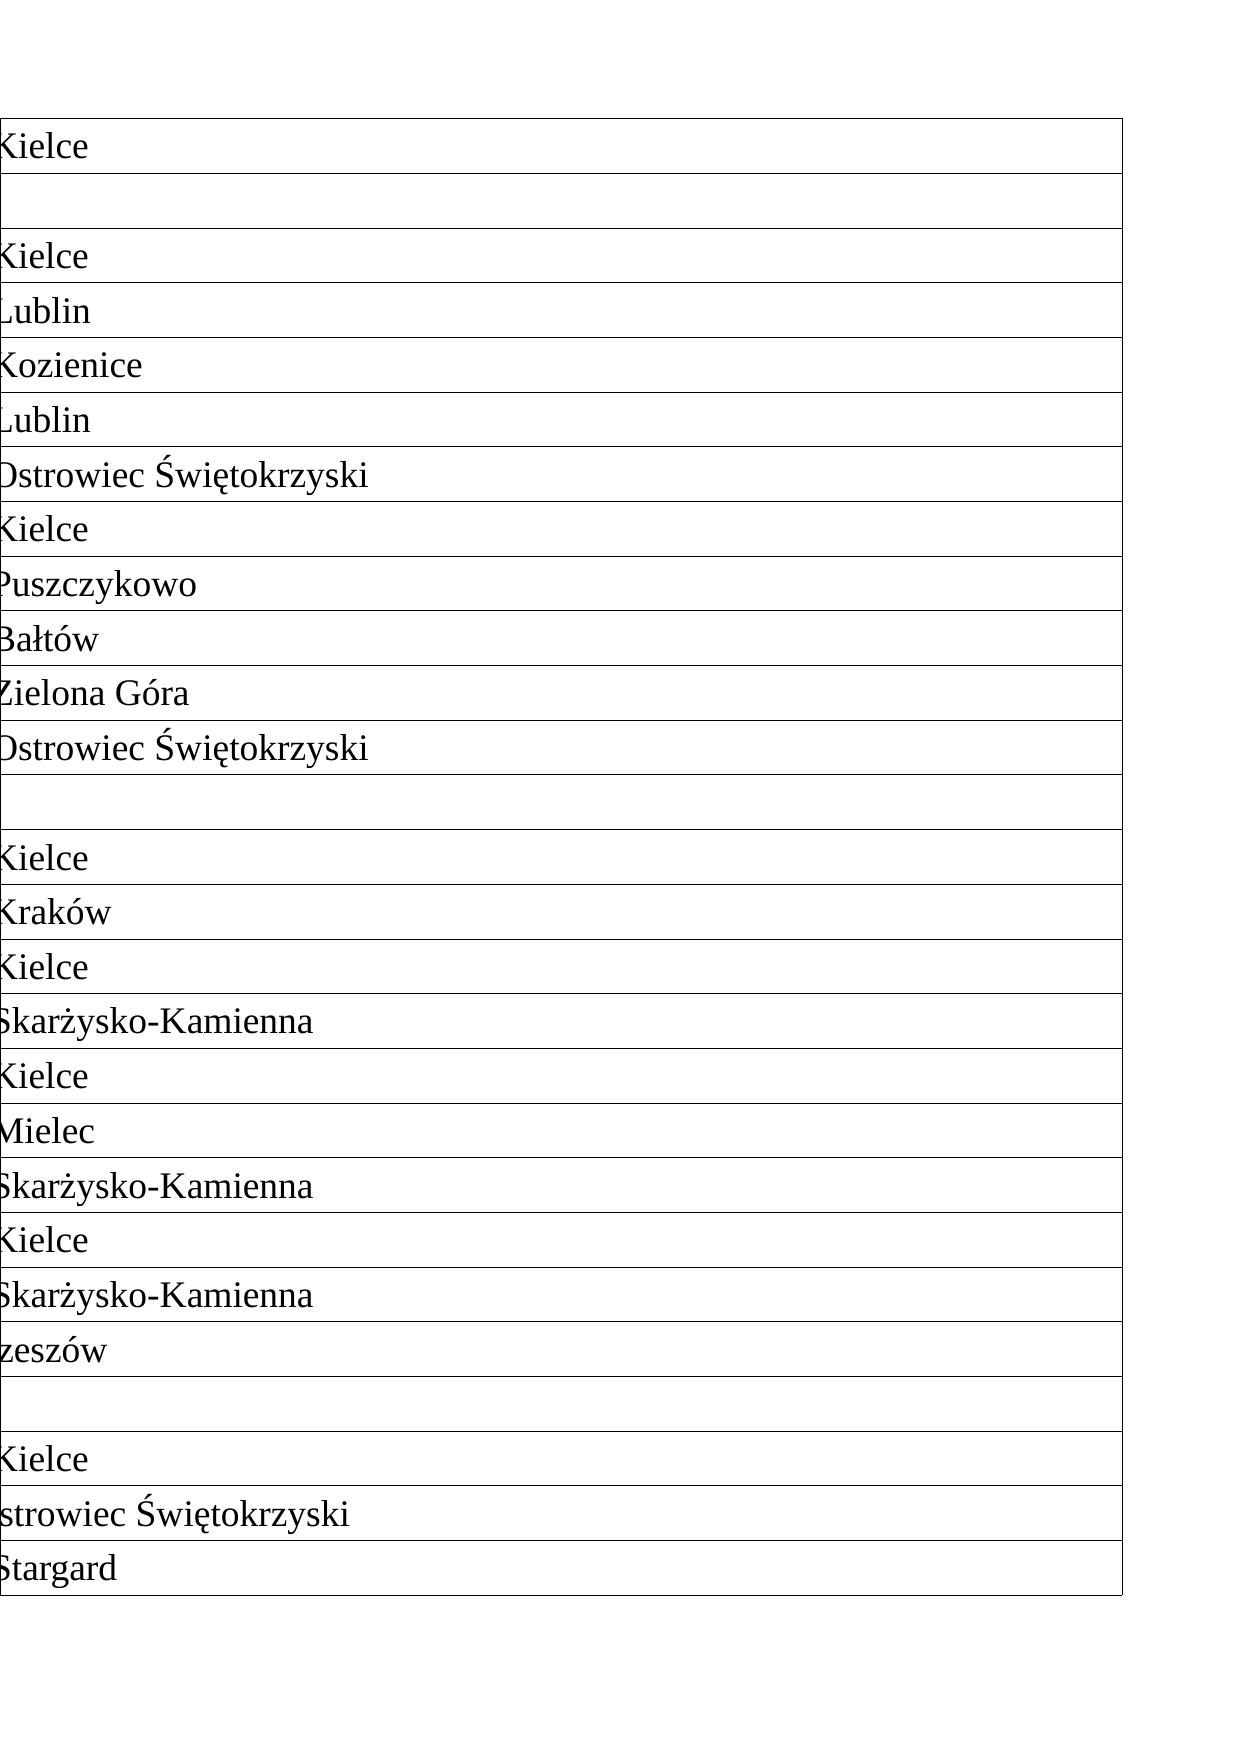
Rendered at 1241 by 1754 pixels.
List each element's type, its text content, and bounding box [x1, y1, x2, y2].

table_cell 23.04.1994 Kielce [1, 1049, 1122, 1102]
table_cell 18.12.1954 Puszczykowo [1, 557, 1122, 610]
table_cell 16.04.1967 Bałtów [1, 611, 1122, 665]
table_cell 10.06.1973 Ostrowiec Świętokrzyski [1, 721, 1122, 774]
table_cell 24.09.1977 Kielce [1, 830, 1122, 884]
table_cell [1, 174, 1122, 227]
table_cell 30.06.1974 Lublin [1, 393, 1122, 446]
table_cell 13.06.1976 Skarżysko-Kamienna [1, 1268, 1122, 1321]
table_cell 29.04.1978 Kielce [1, 502, 1122, 556]
table_cell 10.05.1970 Kielce [1, 1213, 1122, 1267]
table_cell 28.07.1967 Kraków [1, 885, 1122, 938]
table_cell 21.06.1959 Mielec [1, 1104, 1122, 1157]
table_cell 14.06.1994 Kielce [1, 940, 1122, 993]
table_cell 15.05.1982 Kielce [1, 229, 1122, 282]
table_cell 15.04.1973 Skarżysko-Kamienna [1, 994, 1122, 1048]
table_cell 6.06.1971 Ostrowiec Świętokrzyski [1, 1486, 1122, 1540]
table_cell [1, 775, 1122, 829]
table_cell 22.07.1990 Stargard [1, 1541, 1122, 1595]
table_cell 31.05.1991 Lublin [1, 283, 1122, 337]
table_cell [1, 1377, 1122, 1431]
table_cell 23.04.1978 Skarżysko-Kamienna [1, 1158, 1122, 1212]
table_cell 1.08.1987 Rzeszów [1, 1322, 1122, 1376]
table_cell 10.10.1971 Zielona Góra [1, 666, 1122, 720]
table_cell 10.05.1970 Kielce [1, 119, 1122, 173]
table_cell 23.09.1962 Ostrowiec Świętokrzyski [1, 447, 1122, 501]
table_cell 25.10.1988 Kielce [1, 1432, 1122, 1485]
table_cell 13.08.1970 Kozienice [1, 338, 1122, 392]
